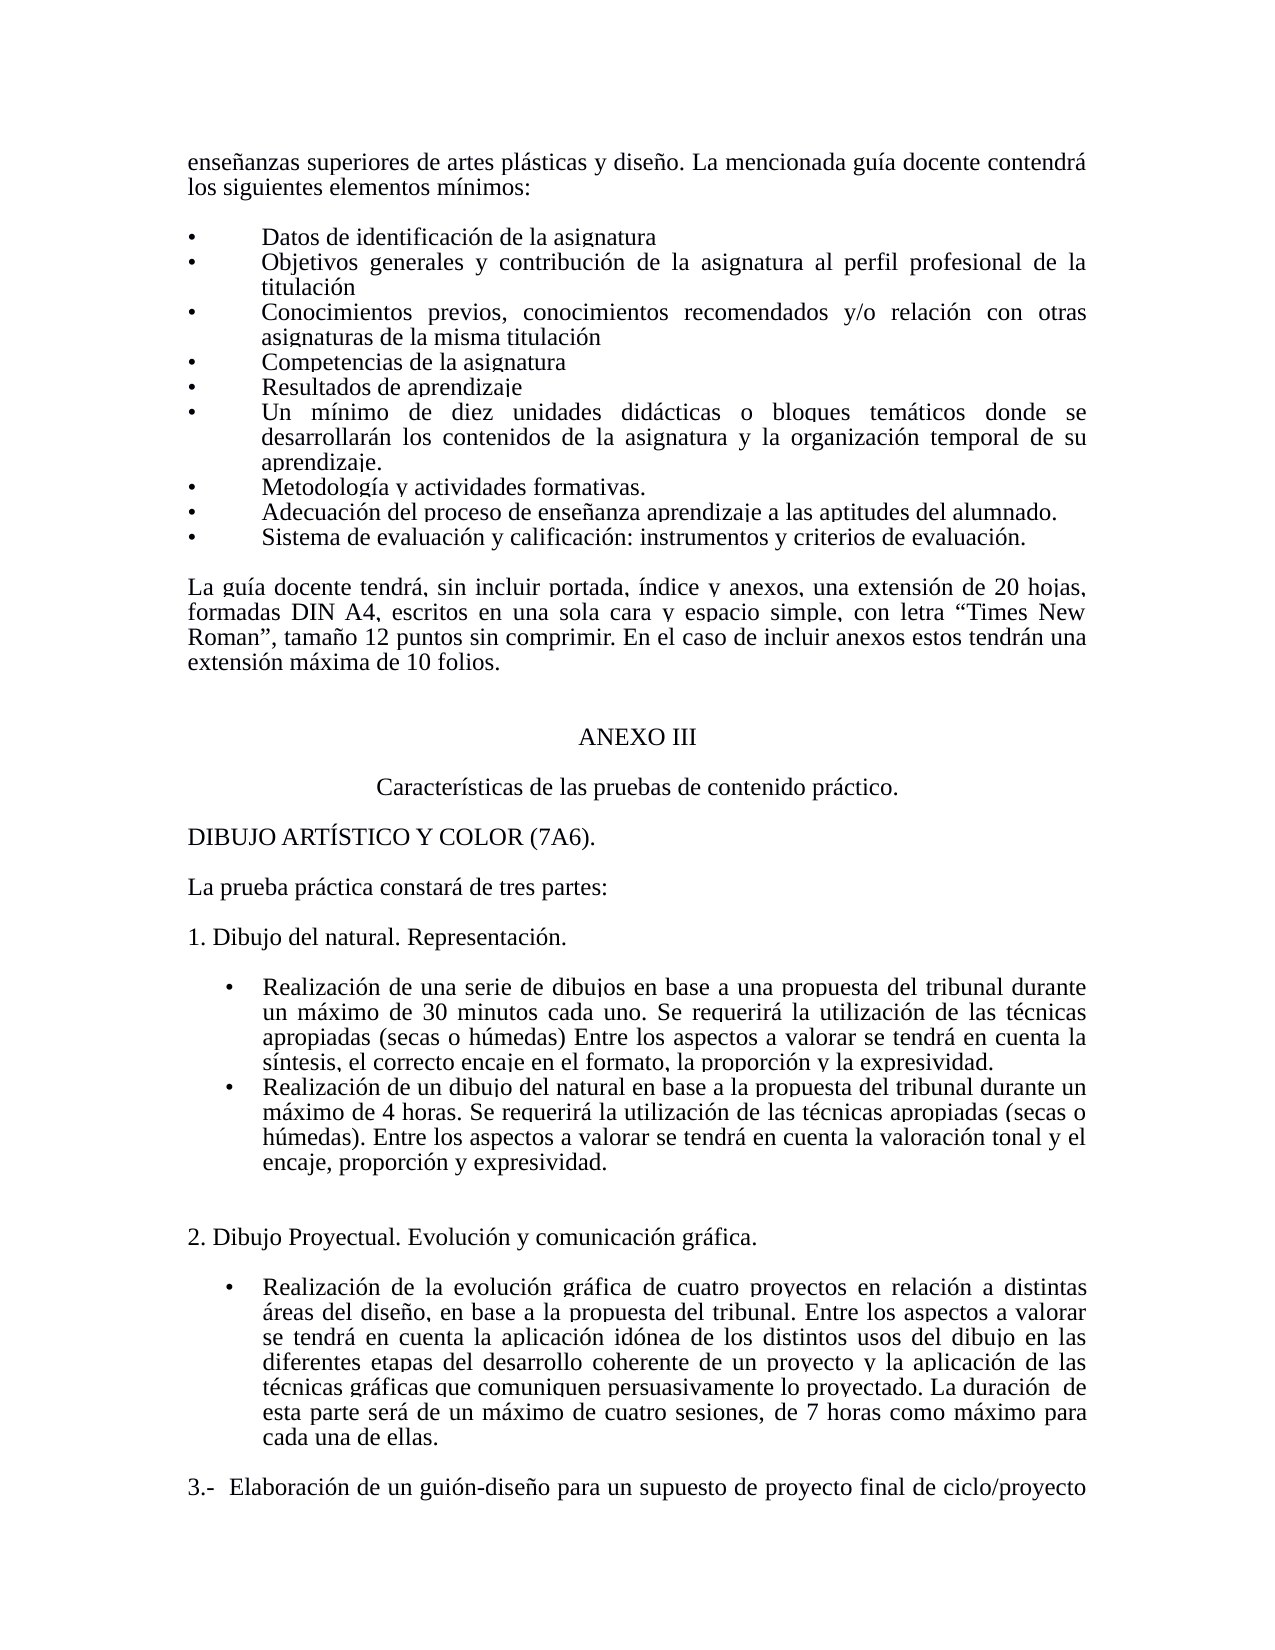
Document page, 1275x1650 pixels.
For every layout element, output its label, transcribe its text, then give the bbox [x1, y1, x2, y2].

list Realización de la evolución gráfica de cuatro proyectos en relación a distintas áreas del diseño, en base a la propuesta del tribunal. Entre los aspectos a valorar se tendrá en cuenta la aplicación idónea de los distintos usos del dibujo en las diferentes etapas del desarrollo coherente de un proyecto y la aplicación de las técnicas gráficas que comuniquen persuasivamente lo proyectado. La duración de esta parte será de un máximo de cuatro sesiones, de 7 horas como máximo para cada una de ellas. [225, 1275, 1087, 1450]
text • Resultados de aprendizaje [187, 375, 1087, 400]
text • Objetivos generales y contribución de la asignatura al perfil profesional de la titulación [187, 250, 1087, 300]
text 2. Dibujo Proyectual. Evolución y comunicación gráfica. [187, 1225, 1087, 1250]
list Realización de un dibujo del natural en base a la propuesta del tribunal durante un máximo de 4 horas. Se requerirá la utilización de las técnicas apropiadas (secas o húmedas). Entre los aspectos a valorar se tendrá en cuenta la valoración tonal y el encaje, proporción y expresividad. [225, 1075, 1087, 1175]
text • Metodología y actividades formativas. [187, 475, 1087, 500]
text • Sistema de evaluación y calificación: instrumentos y criterios de evaluación. [187, 525, 1087, 550]
text enseñanzas superiores de artes plásticas y diseño. La mencionada guía docente contendrá los siguientes elementos mínimos: [187, 150, 1087, 200]
text DIBUJO ARTÍSTICO Y COLOR (7A6). [187, 825, 1087, 850]
text • Conocimientos previos, conocimientos recomendados y/o relación con otras asignaturas de la misma titulación [187, 300, 1087, 350]
list Realización de una serie de dibujos en base a una propuesta del tribunal durante un máximo de 30 minutos cada uno. Se requerirá la utilización de las técnicas apropiadas (secas o húmedas) Entre los aspectos a valorar se tendrá en cuenta la síntesis, el correcto encaje en el formato, la proporción y la expresividad. [225, 975, 1087, 1075]
text ANEXO III [187, 725, 1087, 750]
text La guía docente tendrá, sin incluir portada, índice y anexos, una extensión de 20 hojas, formadas DIN A4, escritos en una sola cara y espacio simple, con letra “Times New Roman”, tamaño 12 puntos sin comprimir. En el caso de incluir anexos estos tendrán una extensión máxima de 10 folios. [187, 575, 1087, 675]
text La prueba práctica constará de tres partes: [187, 875, 1087, 900]
text • Adecuación del proceso de enseñanza aprendizaje a las aptitudes del alumnado. [187, 500, 1087, 525]
text Características de las pruebas de contenido práctico. [187, 775, 1087, 800]
text 3.- Elaboración de un guión-diseño para un supuesto de proyecto final de ciclo/proyecto [187, 1475, 1087, 1500]
text • Un mínimo de diez unidades didácticas o bloques temáticos donde se desarrollarán los contenidos de la asignatura y la organización temporal de su aprendizaje. [187, 400, 1087, 475]
text 1. Dibujo del natural. Representación. [187, 925, 1087, 950]
text • Datos de identificación de la asignatura [187, 225, 1087, 250]
text • Competencias de la asignatura [187, 350, 1087, 375]
